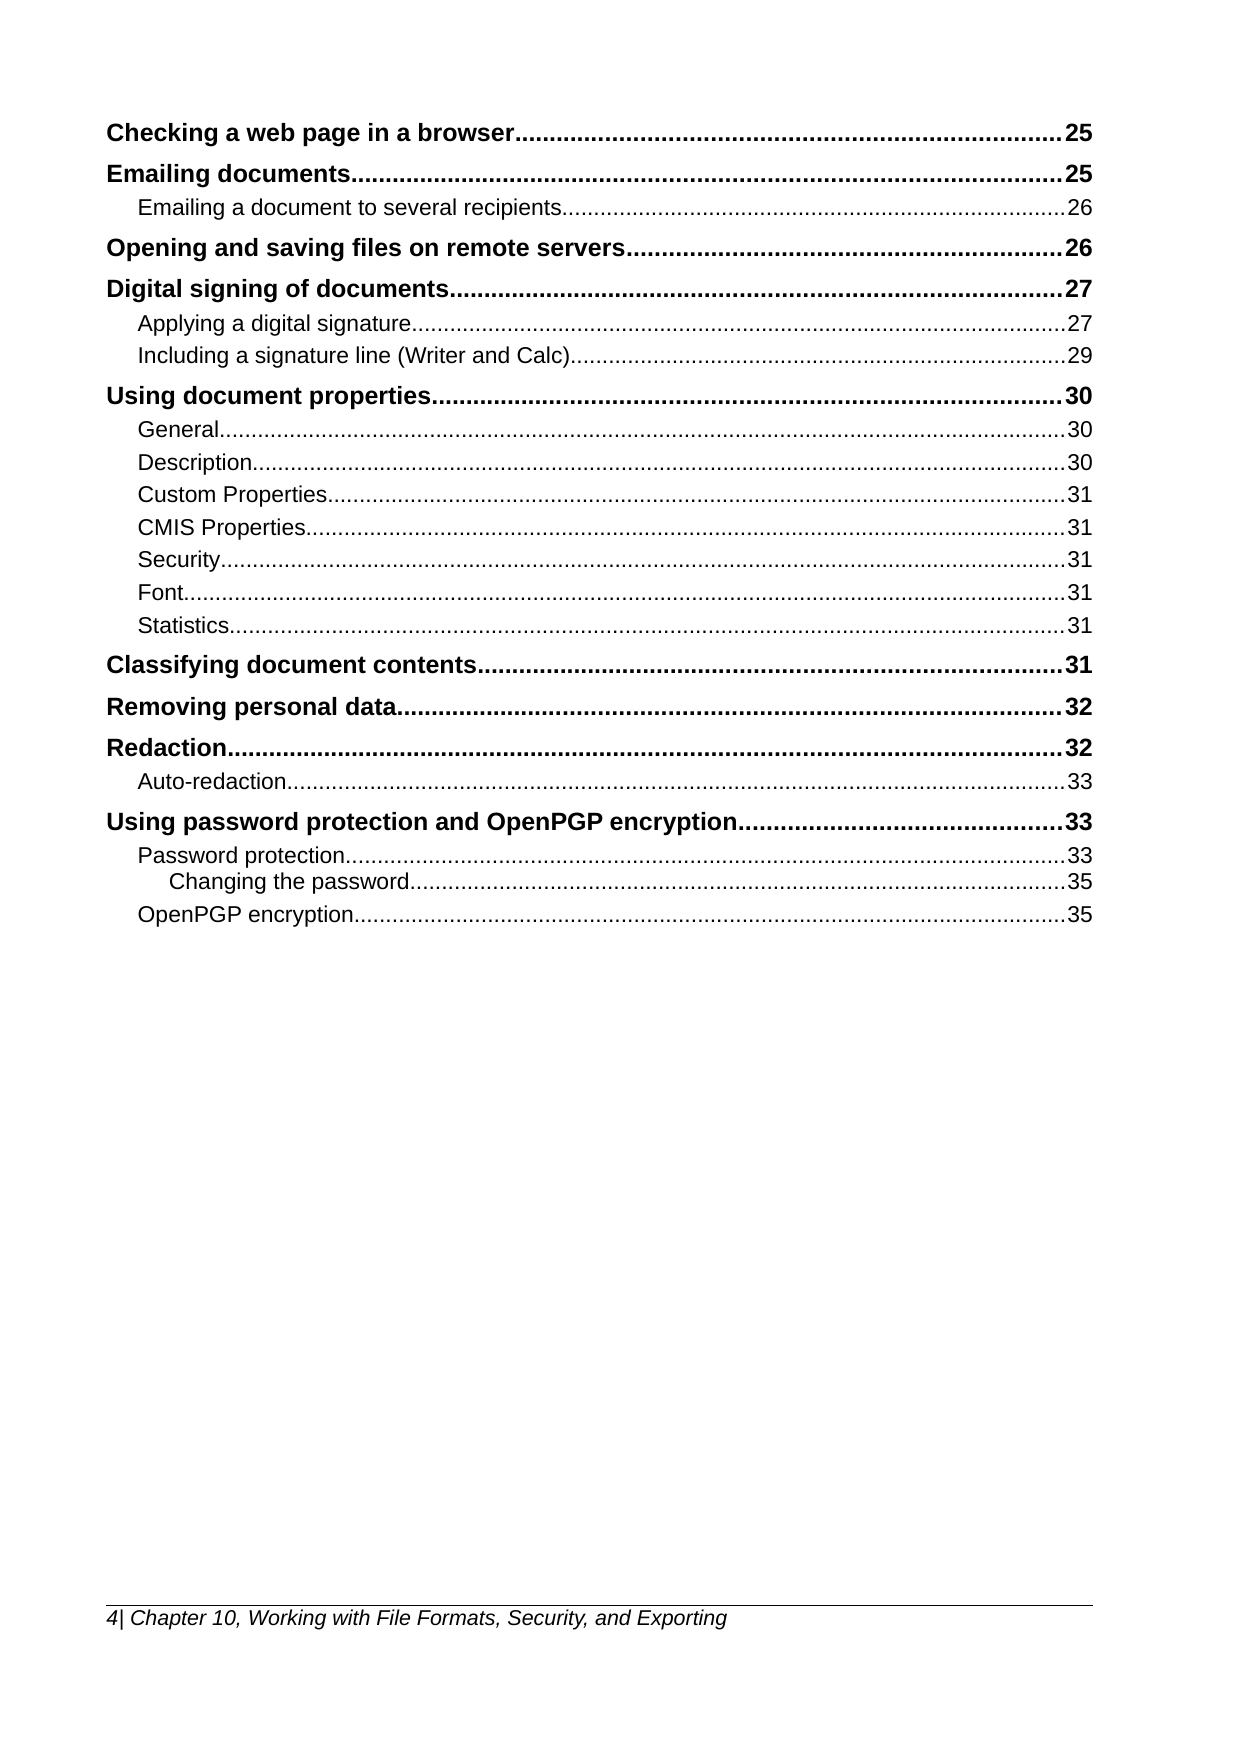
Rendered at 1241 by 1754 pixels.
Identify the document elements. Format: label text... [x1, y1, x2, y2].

text Opening and saving files on remote servers 26 [106, 233, 1093, 262]
text Security 31 [137, 546, 1093, 573]
text Including a signature line (Writer and Calc) 29 [137, 342, 1093, 368]
text Digital signing of documents 27 [106, 274, 1093, 303]
text Description 30 [137, 448, 1093, 475]
text CMIS Properties 31 [137, 514, 1093, 540]
text Removing personal data 32 [106, 692, 1093, 720]
text Custom Properties 31 [137, 481, 1093, 507]
text Statistics 31 [137, 612, 1093, 638]
text Redaction 32 [106, 733, 1093, 762]
text Using password protection and OpenPGP encryption 33 [106, 807, 1093, 836]
text Applying a digital signature 27 [137, 309, 1093, 336]
text Classifying document contents 31 [106, 650, 1093, 679]
text Changing the password 35 [169, 868, 1093, 894]
text OpenPGP encryption 35 [137, 901, 1093, 927]
text Checking a web page in a browser 25 [106, 118, 1093, 147]
text Emailing documents 25 [106, 159, 1093, 188]
text Font 31 [137, 579, 1093, 605]
text Auto-redaction 33 [137, 768, 1093, 794]
text Password protection 33 [137, 842, 1093, 868]
text Using document properties 30 [106, 381, 1093, 410]
text Emailing a document to several recipients 26 [137, 194, 1093, 221]
text General 30 [137, 416, 1093, 442]
